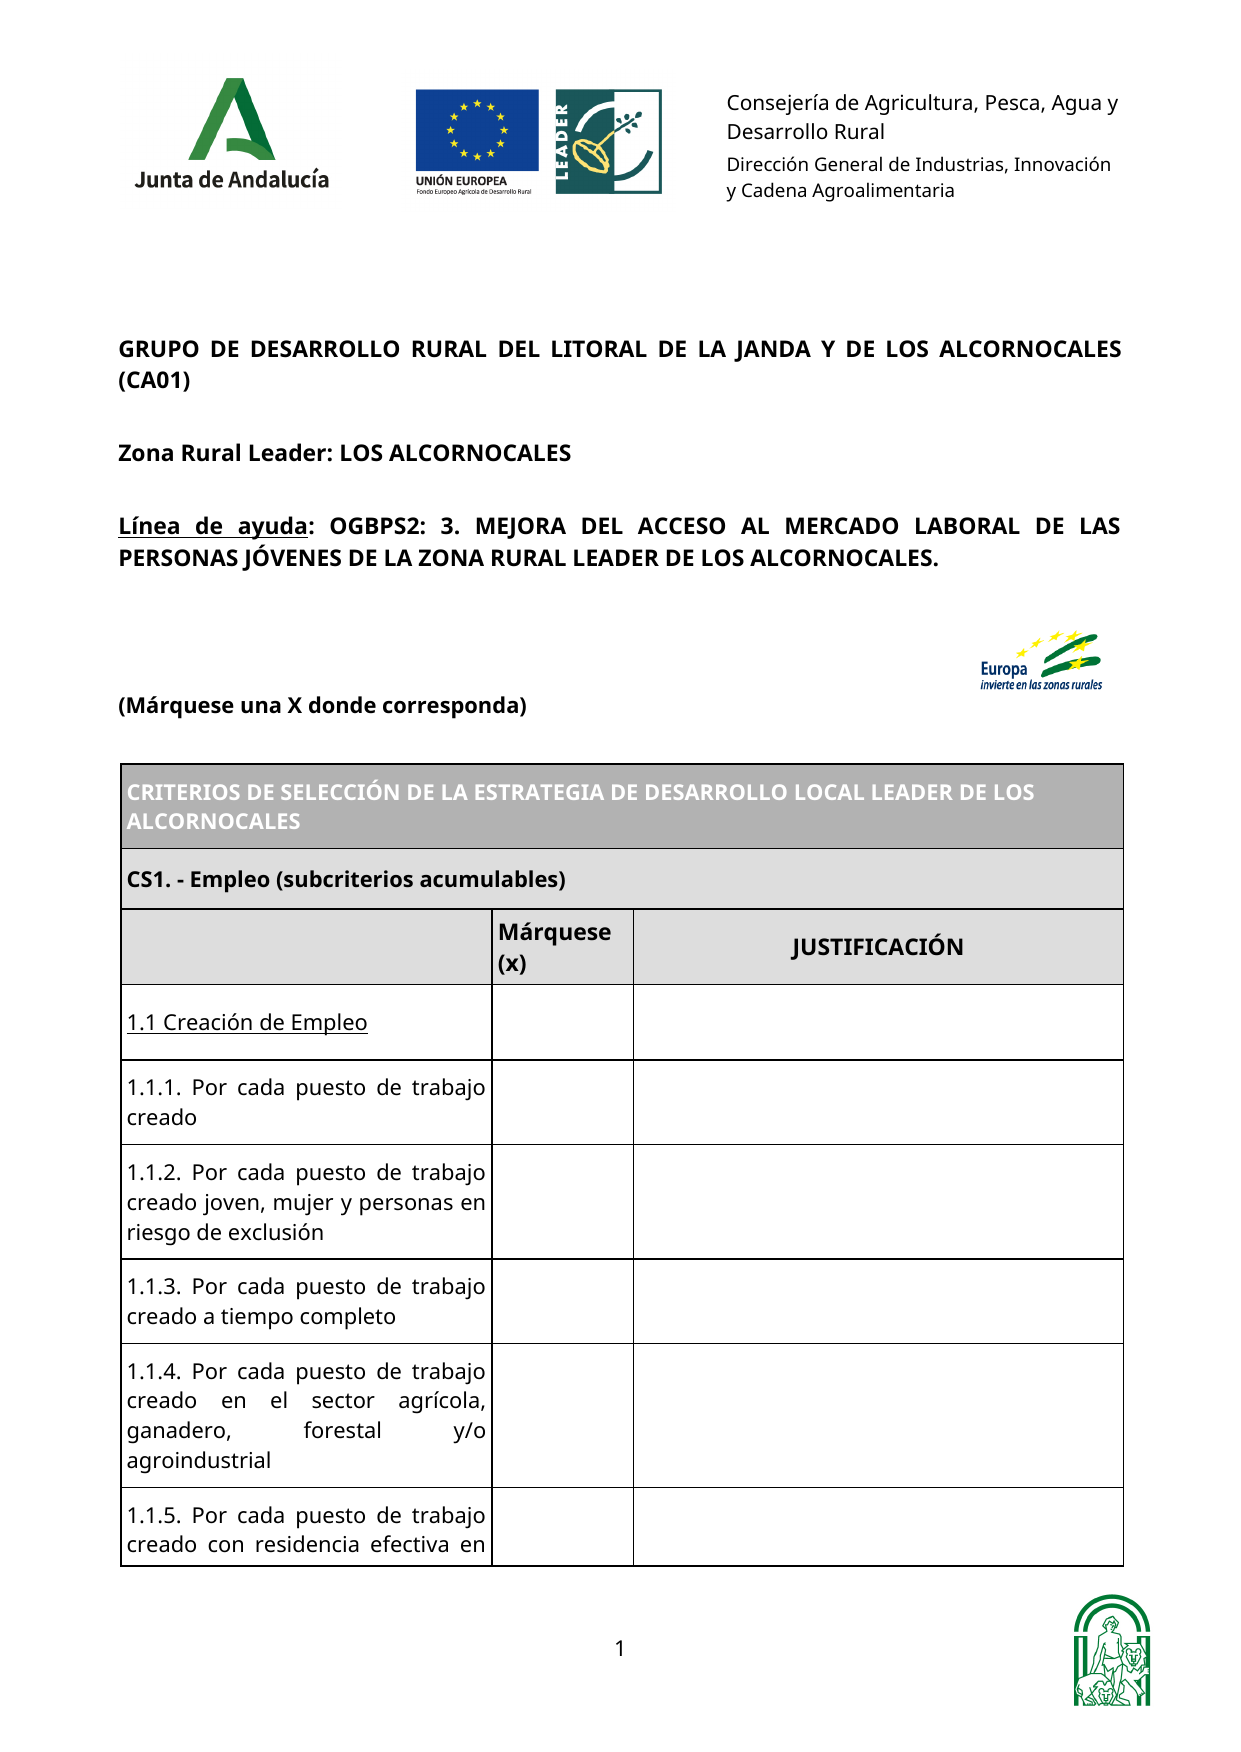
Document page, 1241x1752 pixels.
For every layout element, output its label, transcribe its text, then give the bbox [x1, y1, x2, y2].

table_cell CS1. - Empleo (subcriterios acumulables) [122, 849, 1123, 908]
table_header CRITERIOS DE SELECCIÓN DE LA ESTRATEGIA DE DESARROLLO LOCAL LEADER DE LOS ALCORNOCALES [122, 765, 1123, 848]
text Línea de ayuda: OGBPS2: 3. MEJORA DEL ACCESO AL MERCADO LABORAL DE LAS PERSONAS JÓVENES DE LA ZONA RURAL LEADER DE LOS ALCORNOCALES. [118, 510, 1122, 573]
table_cell [493, 1061, 633, 1144]
table_cell Márquese (x) [493, 910, 633, 984]
table_cell [634, 1260, 1123, 1342]
table_cell [493, 1145, 633, 1258]
table_cell 1.1.2. Por cada puesto de trabajo creado joven, mujer y personas en riesgo de exclusión [122, 1145, 491, 1258]
table_cell [493, 1344, 633, 1486]
table_cell 1.1.3. Por cada puesto de trabajo creado a tiempo completo [122, 1260, 491, 1342]
text Zona Rural Leader: LOS ALCORNOCALES [118, 437, 1122, 469]
table_cell [634, 1061, 1123, 1144]
table_cell 1.1.4. Por cada puesto de trabajo creado en el sector agrícola, ganadero, forestal y/o agroindustrial [122, 1344, 491, 1486]
table_cell [634, 1344, 1123, 1486]
table_cell [493, 1488, 633, 1565]
table_cell 1.1.5. Por cada puesto de trabajo creado con residencia efectiva en [122, 1488, 491, 1565]
text (Márquese una X donde corresponda) [118, 690, 1122, 720]
table_cell [634, 1488, 1123, 1565]
table_cell [634, 985, 1123, 1059]
picture [120, 53, 343, 209]
table_cell JUSTIFICACIÓN [634, 910, 1123, 984]
table_cell 1.1.1. Por cada puesto de trabajo creado [122, 1061, 491, 1144]
table_cell [122, 910, 491, 984]
picture [1060, 1586, 1167, 1716]
table_cell [493, 1260, 633, 1342]
table_cell 1.1 Creación de Empleo [122, 985, 491, 1059]
picture [401, 69, 677, 212]
text Grupo de Desarrollo Rural DEL LITORAL DE LA JANDA Y DE LOS ALCORNOCALES (ca01) [118, 333, 1122, 396]
table_cell [634, 1145, 1123, 1258]
table_cell [493, 985, 633, 1059]
